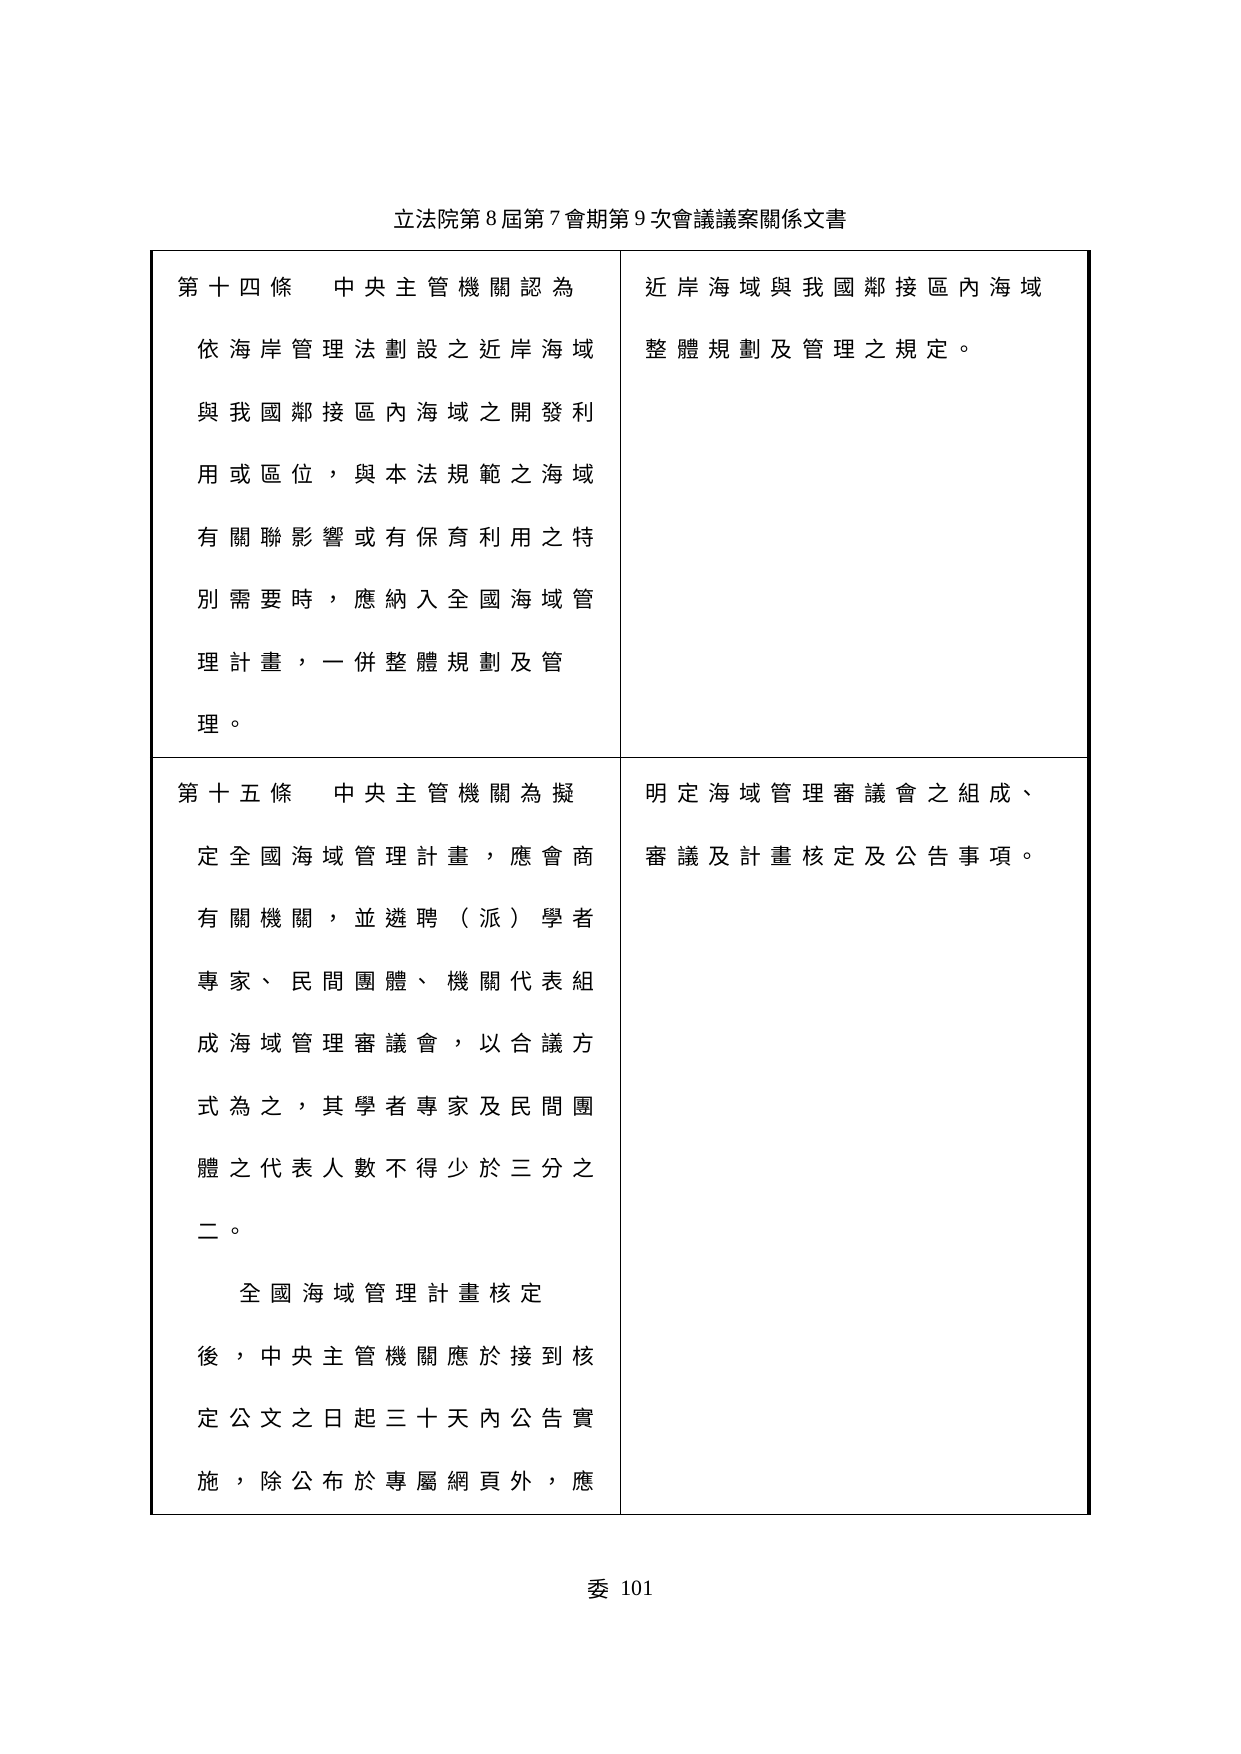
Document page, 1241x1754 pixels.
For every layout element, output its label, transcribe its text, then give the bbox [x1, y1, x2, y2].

table_cell 第十四條 中央主管機關認為依海岸管理法劃設之近岸海域與我國鄰接區內海域之開發利用或區位，與本法規範之海域有關聯影響或有保育利用之特別需要時，應納入全國海域管理計畫，一併整體規劃及管理。 [153, 251, 620, 757]
table_cell 明定海域管理審議會之組成、審議及計畫核定及公告事項。 [621, 758, 1087, 1514]
table_cell 近岸海域與我國鄰接區內海域整體規劃及管理之規定。 [621, 251, 1087, 757]
table_cell 第十五條 中央主管機關為擬定全國海域管理計畫，應會商有關機關，並遴聘（派）學者專家、民間團體、機關代表組成海域管理審議會，以合議方式為之，其學者專家及民間團體之代表人數不得少於三分之二。 全國海域管理計畫核定後，中央主管機關應於接到核定公文之日起三十天內公告實施，除公布於專屬網頁外，應 [153, 758, 620, 1514]
